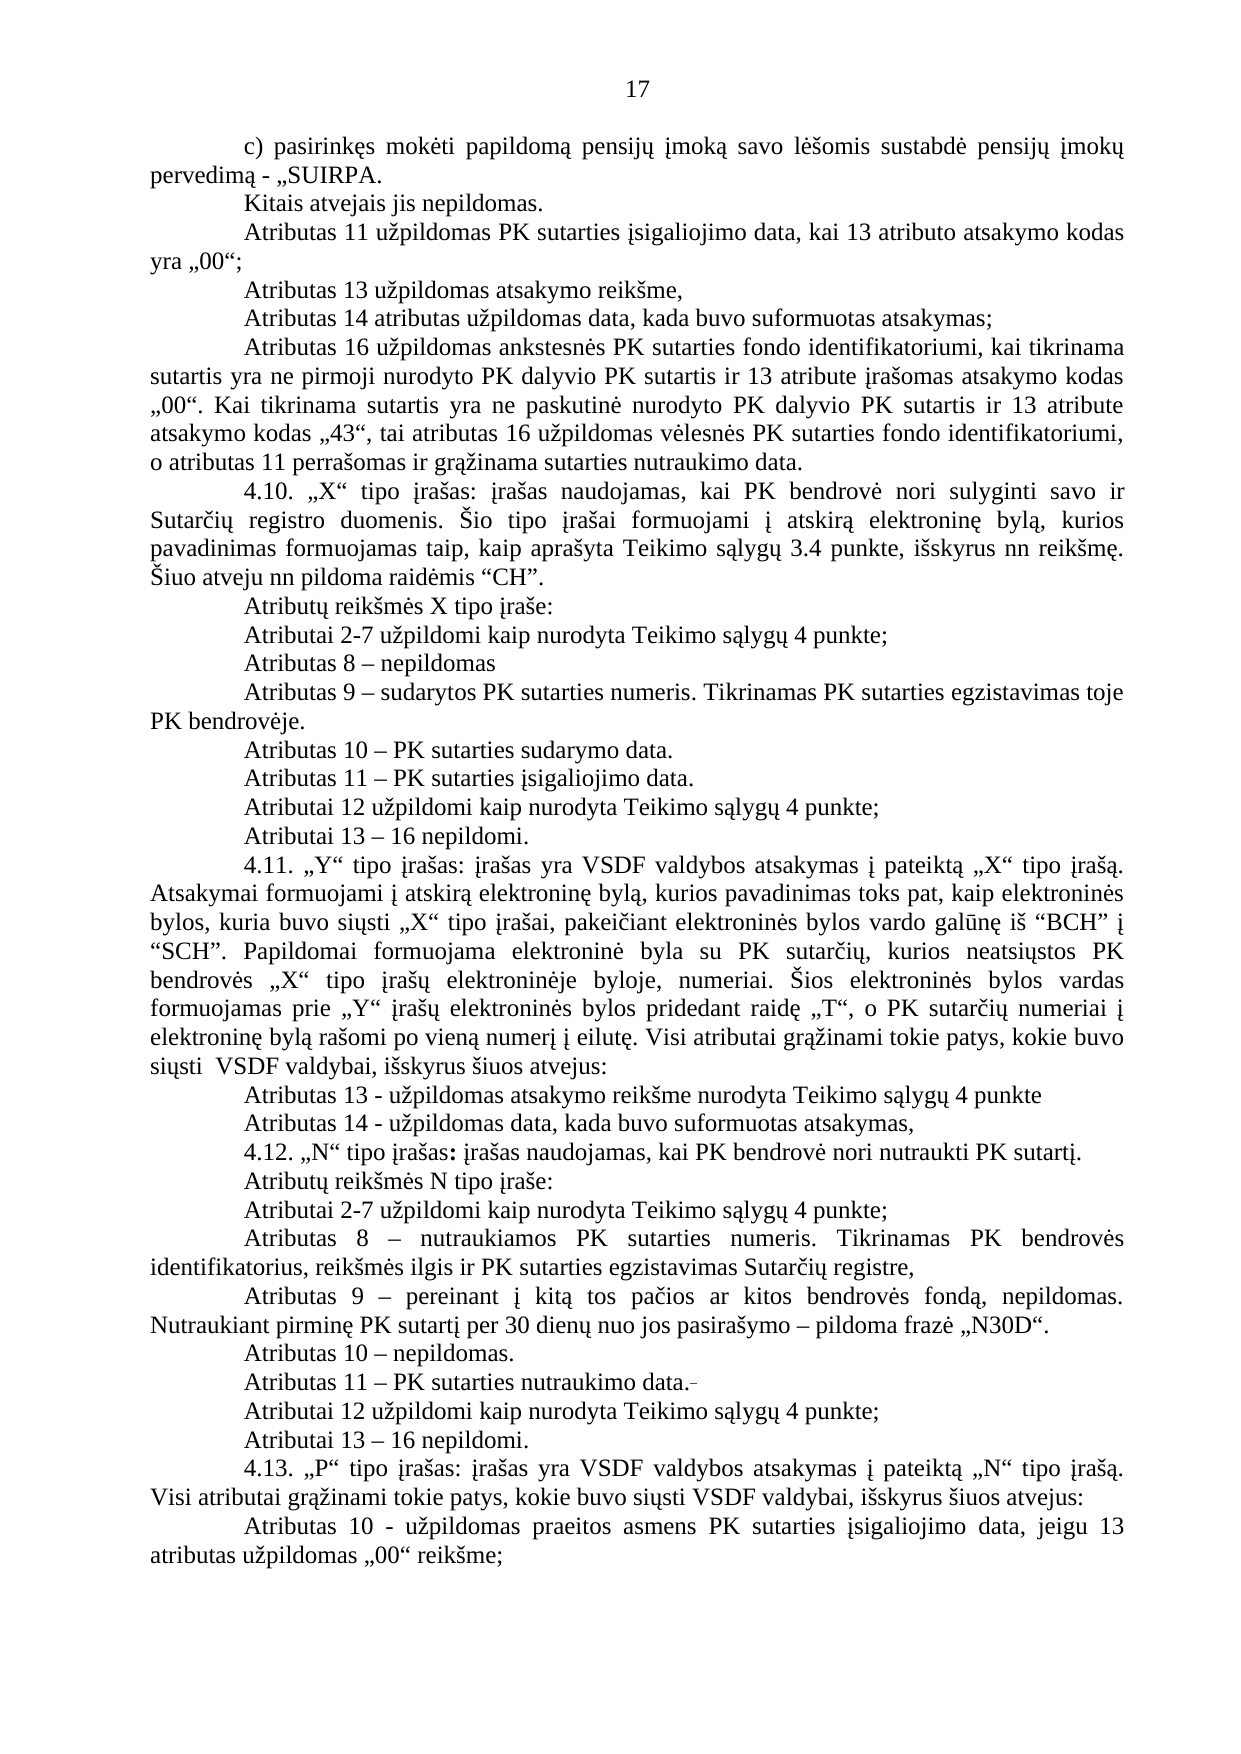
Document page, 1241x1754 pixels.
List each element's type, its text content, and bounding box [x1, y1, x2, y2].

text 4.10. „X“ tipo įrašas: įrašas naudojamas, kai PK bendrovė nori sulyginti savo ir Sutarčių registro duomenis. Šio tipo įrašai formuojami į atskirą elektroninę bylą, kurios pavadinimas formuojamas taip, kaip aprašyta Teikimo sąlygų 3.4 punkte, išskyrus nn reikšmę. Šiuo atveju nn pildoma raidėmis “CH”. [150, 476, 1125, 591]
text Atributas 14 - užpildomas data, kada buvo suformuotas atsakymas, [150, 1108, 1125, 1137]
text Atributai 2-7 užpildomi kaip nurodyta Teikimo sąlygų 4 punkte; [150, 620, 1125, 648]
text Atributai 2-7 užpildomi kaip nurodyta Teikimo sąlygų 4 punkte; [150, 1195, 1125, 1223]
text Atributas 10 – nepildomas. [150, 1338, 1125, 1367]
text Atributai 12 užpildomi kaip nurodyta Teikimo sąlygų 4 punkte; [150, 792, 1125, 821]
text Atributas 9 – sudarytos PK sutarties numeris. Tikrinamas PK sutarties egzistavimas toje PK bendrovėje. [150, 677, 1125, 735]
text Atributas 13 - užpildomas atsakymo reikšme nurodyta Teikimo sąlygų 4 punkte [150, 1080, 1125, 1108]
text Atributas 10 - užpildomas praeitos asmens PK sutarties įsigaliojimo data, jeigu 13 atributas užpildomas „00“ reikšme; [150, 1511, 1125, 1568]
text Kitais atvejais jis nepildomas. [150, 188, 1125, 217]
text Atributas 8 – nepildomas [150, 648, 1125, 677]
text Atributas 16 užpildomas ankstesnės PK sutarties fondo identifikatoriumi, kai tikrinama sutartis yra ne pirmoji nurodyto PK dalyvio PK sutartis ir 13 atribute įrašomas atsakymo kodas „00“. Kai tikrinama sutartis yra ne paskutinė nurodyto PK dalyvio PK sutartis ir 13 atribute atsakymo kodas „43“, tai atributas 16 užpildomas vėlesnės PK sutarties fondo identifikatoriumi, o atributas 11 perrašomas ir grąžinama sutarties nutraukimo data. [150, 332, 1125, 476]
text Atributas 10 – PK sutarties sudarymo data. [150, 735, 1125, 763]
text Atributai 13 – 16 nepildomi. [150, 1425, 1125, 1453]
text Atributas 11 užpildomas PK sutarties įsigaliojimo data, kai 13 atributo atsakymo kodas yra „00“; [150, 217, 1125, 275]
text Atributai 13 – 16 nepildomi. [150, 821, 1125, 850]
text 4.13. „P“ tipo įrašas: įrašas yra VSDF valdybos atsakymas į pateiktą „N“ tipo įrašą. Visi atributai grąžinami tokie patys, kokie buvo siųsti VSDF valdybai, išskyrus šiuos atvejus: [150, 1453, 1125, 1511]
text Atributas 8 – nutraukiamos PK sutarties numeris. Tikrinamas PK bendrovės identifikatorius, reikšmės ilgis ir PK sutarties egzistavimas Sutarčių registre, [150, 1223, 1125, 1281]
text Atributas 11 – PK sutarties nutraukimo data. [150, 1367, 1125, 1396]
text 4.11. „Y“ tipo įrašas: įrašas yra VSDF valdybos atsakymas į pateiktą „X“ tipo įrašą. Atsakymai formuojami į atskirą elektroninę bylą, kurios pavadinimas toks pat, kaip elektroninės bylos, kuria buvo siųsti „X“ tipo įrašai, pakeičiant elektroninės bylos vardo galūnę iš “BCH” į “SCH”. Papildomai formuojama elektroninė byla su PK sutarčių, kurios neatsiųstos PK bendrovės „X“ tipo įrašų elektroninėje byloje, numeriai. Šios elektroninės bylos vardas formuojamas prie „Y“ įrašų elektroninės bylos pridedant raidę „T“, o PK sutarčių numeriai į elektroninę bylą rašomi po vieną numerį į eilutę. Visi atributai grąžinami tokie patys, kokie buvo siųsti VSDF valdybai, išskyrus šiuos atvejus: [150, 850, 1125, 1080]
text 4.12. „N“ tipo įrašas: įrašas naudojamas, kai PK bendrovė nori nutraukti PK sutartį. [150, 1137, 1125, 1166]
text Atributai 12 užpildomi kaip nurodyta Teikimo sąlygų 4 punkte; [150, 1396, 1125, 1425]
text Atributų reikšmės N tipo įraše: [150, 1166, 1125, 1195]
text Atributas 14 atributas užpildomas data, kada buvo suformuotas atsakymas; [150, 303, 1125, 332]
text Atributų reikšmės X tipo įraše: [150, 591, 1125, 620]
text Atributas 9 – pereinant į kitą tos pačios ar kitos bendrovės fondą, nepildomas. Nutraukiant pirminę PK sutartį per 30 dienų nuo jos pasirašymo – pildoma frazė „N30D“. [150, 1281, 1125, 1338]
text c) pasirinkęs mokėti papildomą pensijų įmoką savo lėšomis sustabdė pensijų įmokų pervedimą - „SUIRPA. [150, 131, 1125, 188]
text Atributas 11 – PK sutarties įsigaliojimo data. [150, 763, 1125, 792]
text Atributas 13 užpildomas atsakymo reikšme, [150, 275, 1125, 303]
